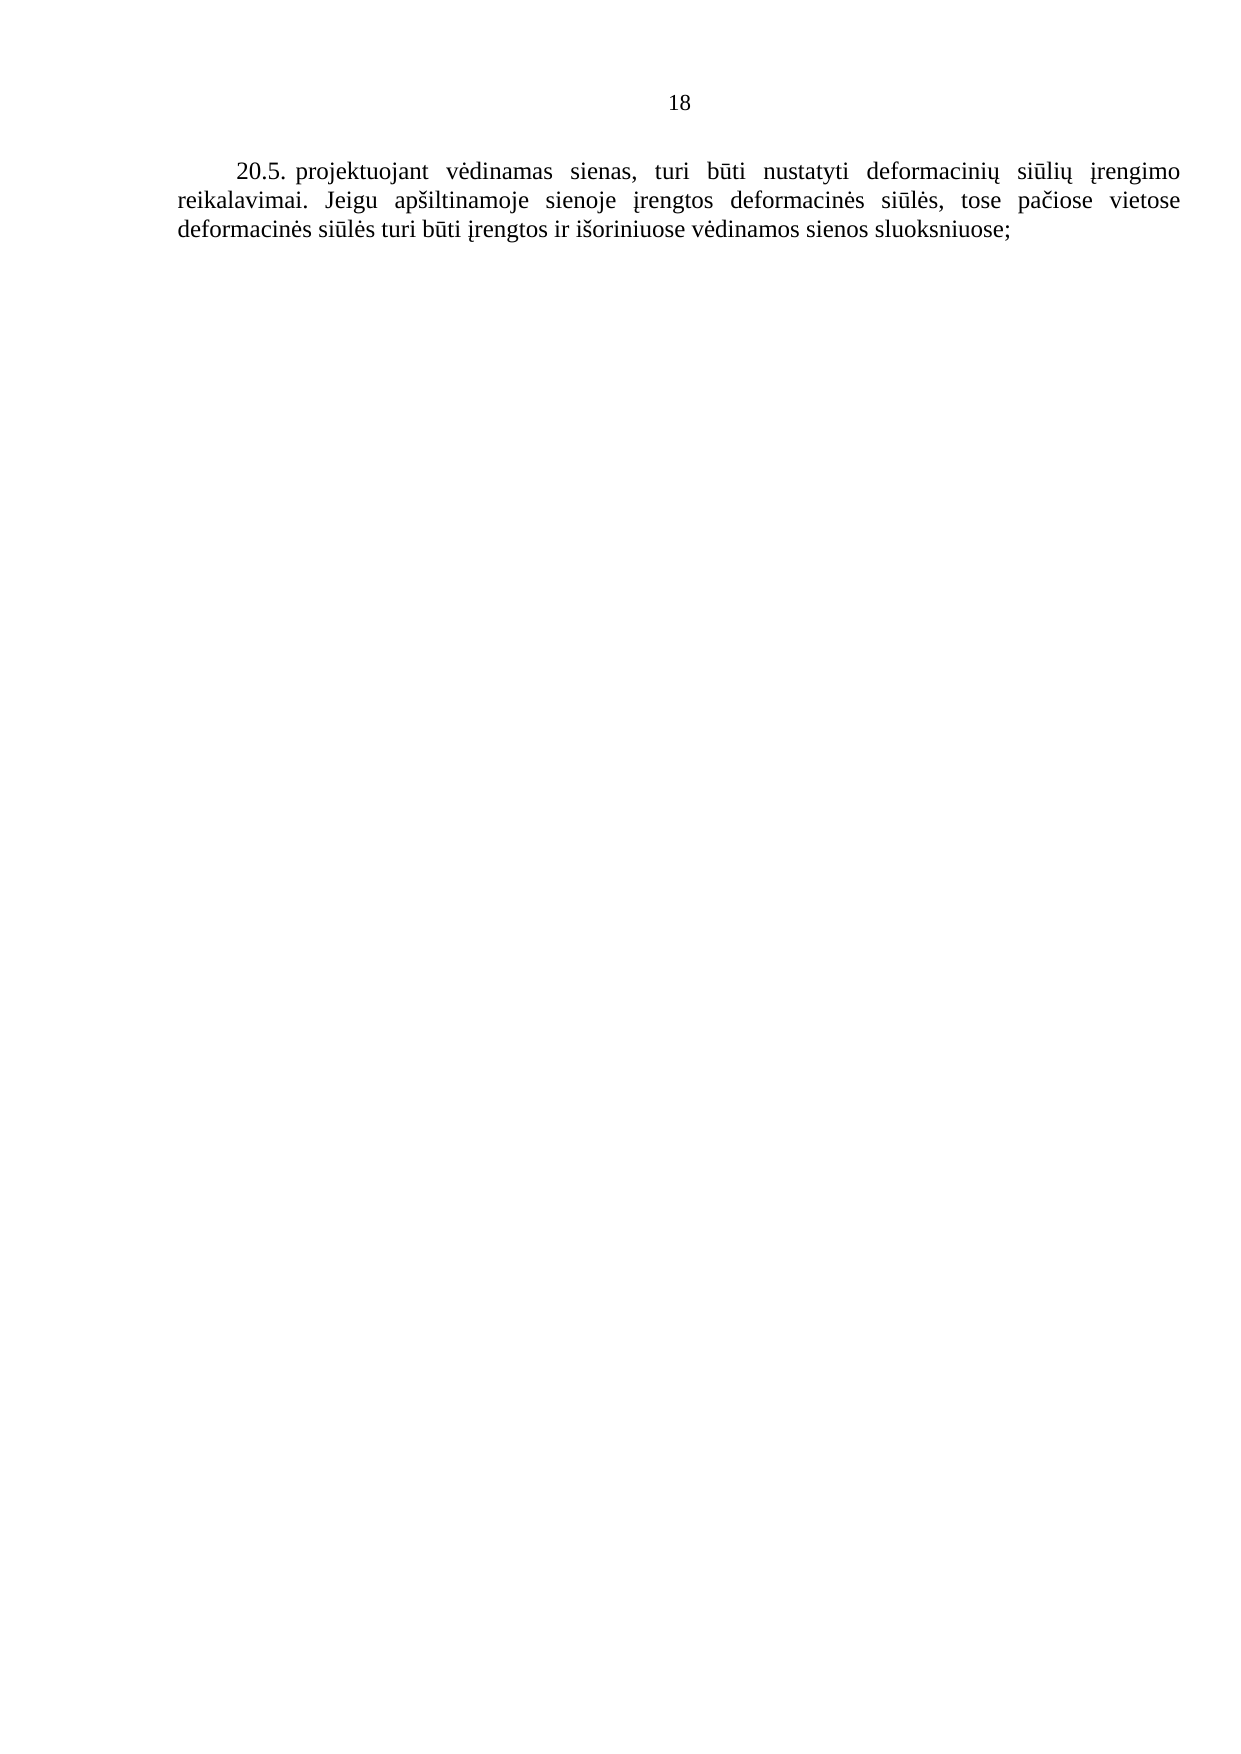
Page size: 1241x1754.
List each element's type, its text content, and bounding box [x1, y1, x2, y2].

text 20.5. projektuojant vėdinamas sienas, turi būti nustatyti deformacinių siūlių įrengimo reikalavimai. Jeigu apšiltinamoje sienoje įrengtos deformacinės siūlės, tose pačiose vietose deformacinės siūlės turi būti įrengtos ir išoriniuose vėdinamos sienos sluoksniuose; [177, 156, 1181, 242]
